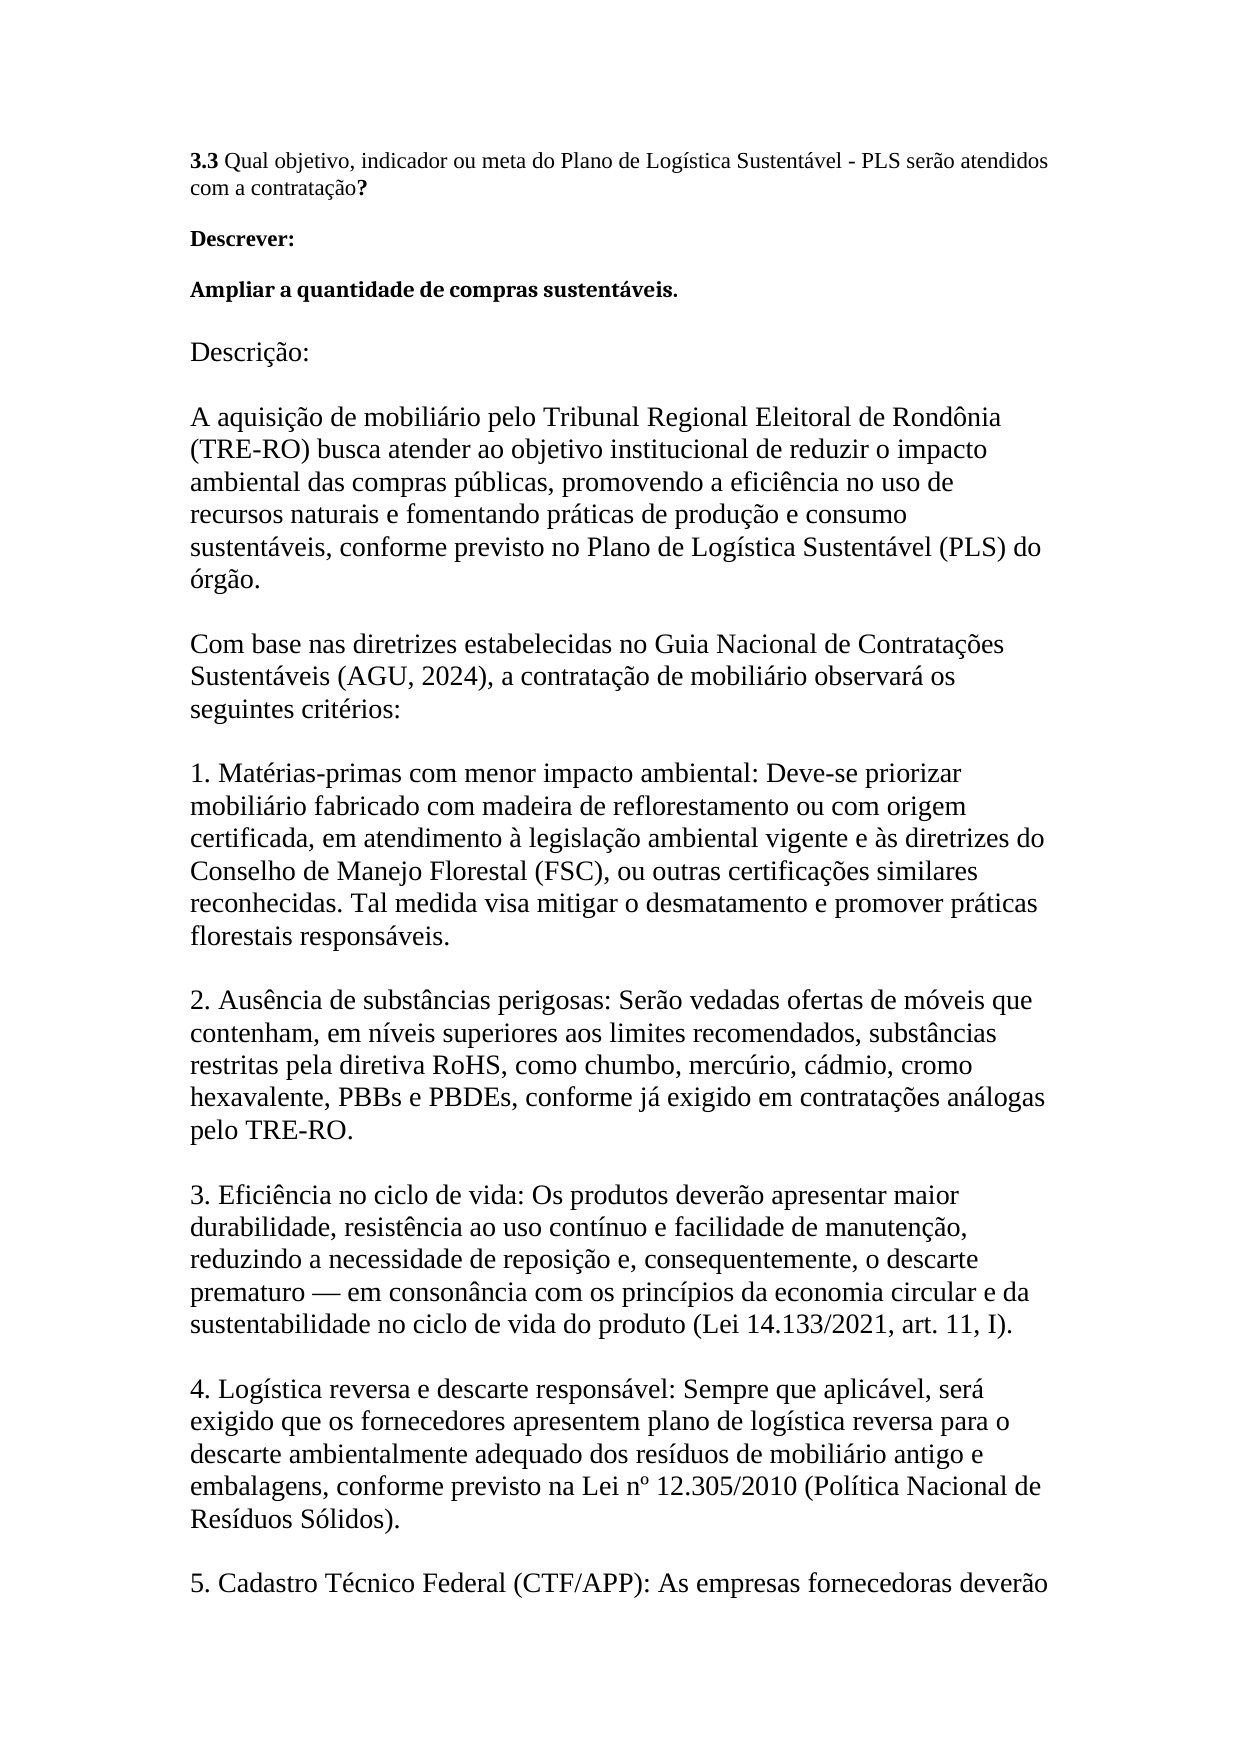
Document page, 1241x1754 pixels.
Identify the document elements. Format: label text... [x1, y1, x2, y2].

text Descrever: [190, 225, 1051, 252]
text Ampliar a quantidade de compras sustentáveis. Descrição: A aquisição de mobiliário pelo Tribunal Regional Eleitoral de Rondônia (TRE-RO) busca atender ao objetivo institucional de reduzir o impacto ambiental das compras públicas, promovendo a eficiência no uso de recursos naturais e fomentando práticas de produção e consumo sustentáveis, conforme previsto no Plano de Logística Sustentável (PLS) do órgão. Com base nas diretrizes estabelecidas no Guia Nacional de Contratações Sustentáveis (AGU, 2024), a contratação de mobiliário observará os seguintes critérios: 1. Matérias-primas com menor impacto ambiental: Deve-se priorizar mobiliário fabricado com madeira de reflorestamento ou com origem certificada, em atendimento à legislação ambiental vigente e às diretrizes do Conselho de Manejo Florestal (FSC), ou outras certificações similares reconhecidas. Tal medida visa mitigar o desmatamento e promover práticas florestais responsáveis. 2. Ausência de substâncias perigosas: Serão vedadas ofertas de móveis que contenham, em níveis superiores aos limites recomendados, substâncias restritas pela diretiva RoHS, como chumbo, mercúrio, cádmio, cromo hexavalente, PBBs e PBDEs, conforme já exigido em contratações análogas pelo TRE-RO. 3. Eficiência no ciclo de vida: Os produtos deverão apresentar maior durabilidade, resistência ao uso contínuo e facilidade de manutenção, reduzindo a necessidade de reposição e, consequentemente, o descarte prematuro — em consonância com os princípios da economia circular e da sustentabilidade no ciclo de vida do produto (Lei 14.133/2021, art. 11, I). 4. Logística reversa e descarte responsável: Sempre que aplicável, será exigido que os fornecedores apresentem plano de logística reversa para o descarte ambientalmente adequado dos resíduos de mobiliário antigo e embalagens, conforme previsto na Lei nº 12.305/2010 (Política Nacional de Resíduos Sólidos). 5. Cadastro Técnico Federal (CTF/APP): As empresas fornecedoras deverão [190, 277, 1051, 1599]
text 3.3 Qual objetivo, indicador ou meta do Plano de Logística Sustentável - PLS serão atendidos com a contratação? [190, 148, 1051, 200]
